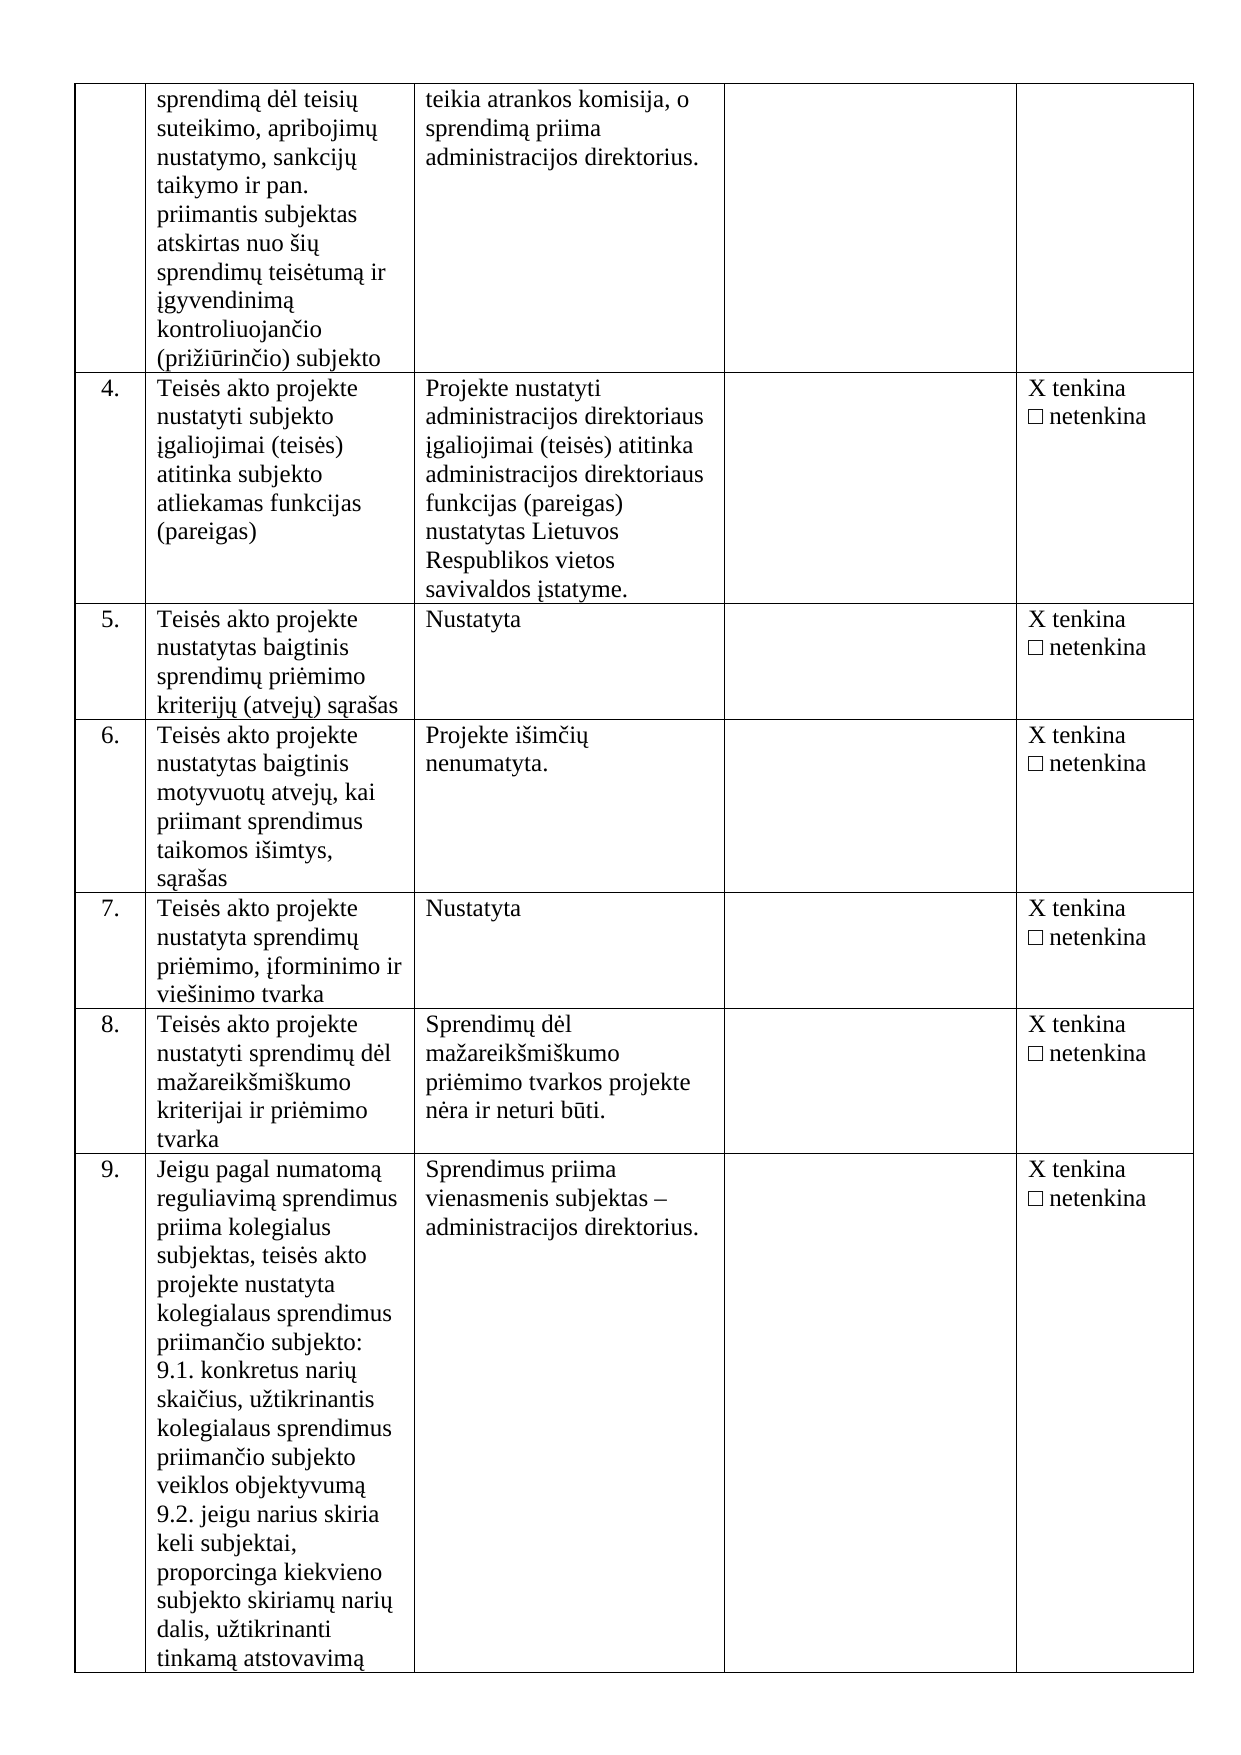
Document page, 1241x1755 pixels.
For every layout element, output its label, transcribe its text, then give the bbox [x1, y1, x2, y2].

table_cell Jeigu pagal numatomą reguliavimą sprendimus priima kolegialus subjektas, teisės akto projekte nustatyta kolegialaus sprendimus priimančio subjekto: 9.1. konkretus narių skaičius, užtikrinantis kolegialaus sprendimus priimančio subjekto veiklos objektyvumą 9.2. jeigu narius skiria keli subjektai, proporcinga kiekvieno subjekto skiriamų narių dalis, užtikrinanti tinkamą atstovavimą [146, 1154, 414, 1672]
table_cell Nustatyta [415, 893, 724, 1008]
table_cell Teisės akto projekte nustatyti subjekto įgaliojimai (teisės) atitinka subjekto atliekamas funkcijas (pareigas) [146, 373, 414, 603]
table_cell X tenkina □ netenkina [1017, 1009, 1193, 1153]
table_cell Teisės akto projekte nustatytas baigtinis motyvuotų atvejų, kai priimant sprendimus taikomos išimtys, sąrašas [146, 720, 414, 892]
table_cell [725, 893, 1016, 1008]
table_cell 5. [76, 604, 145, 719]
table_cell [725, 84, 1016, 372]
table_cell X tenkina □ netenkina [1017, 373, 1193, 603]
table_cell teikia atrankos komisija, o sprendimą priima administracijos direktorius. [415, 84, 724, 372]
table_cell 4. [76, 373, 145, 603]
table_cell Teisės akto projekte nustatyti sprendimų dėl mažareikšmiškumo kriterijai ir priėmimo tvarka [146, 1009, 414, 1153]
table_cell Teisės akto projekte nustatytas baigtinis sprendimų priėmimo kriterijų (atvejų) sąrašas [146, 604, 414, 719]
table_cell [76, 84, 145, 372]
table_cell [725, 604, 1016, 719]
table_cell X tenkina □ netenkina [1017, 720, 1193, 892]
table_cell 9. [76, 1154, 145, 1672]
table_cell X tenkina □ netenkina [1017, 604, 1193, 719]
table_cell sprendimą dėl teisių suteikimo, apribojimų nustatymo, sankcijų taikymo ir pan. priimantis subjektas atskirtas nuo šių sprendimų teisėtumą ir įgyvendinimą kontroliuojančio (prižiūrinčio) subjekto [146, 84, 414, 372]
table_cell X tenkina □ netenkina [1017, 893, 1193, 1008]
table_cell [725, 1009, 1016, 1153]
table_cell Projekte nustatyti administracijos direktoriaus įgaliojimai (teisės) atitinka administracijos direktoriaus funkcijas (pareigas) nustatytas Lietuvos Respublikos vietos savivaldos įstatyme. [415, 373, 724, 603]
table_cell 8. [76, 1009, 145, 1153]
table_cell Sprendimų dėl mažareikšmiškumo priėmimo tvarkos projekte nėra ir neturi būti. [415, 1009, 724, 1153]
table_cell 6. [76, 720, 145, 892]
table_cell [1017, 84, 1193, 372]
table_cell Sprendimus priima vienasmenis subjektas – administracijos direktorius. [415, 1154, 724, 1672]
table_cell [725, 1154, 1016, 1672]
table_cell [725, 373, 1016, 603]
table_cell 7. [76, 893, 145, 1008]
table_cell Projekte išimčių nenumatyta. [415, 720, 724, 892]
table_cell Teisės akto projekte nustatyta sprendimų priėmimo, įforminimo ir viešinimo tvarka [146, 893, 414, 1008]
table_cell Nustatyta [415, 604, 724, 719]
table_cell [725, 720, 1016, 892]
table_cell X tenkina □ netenkina [1017, 1154, 1193, 1672]
